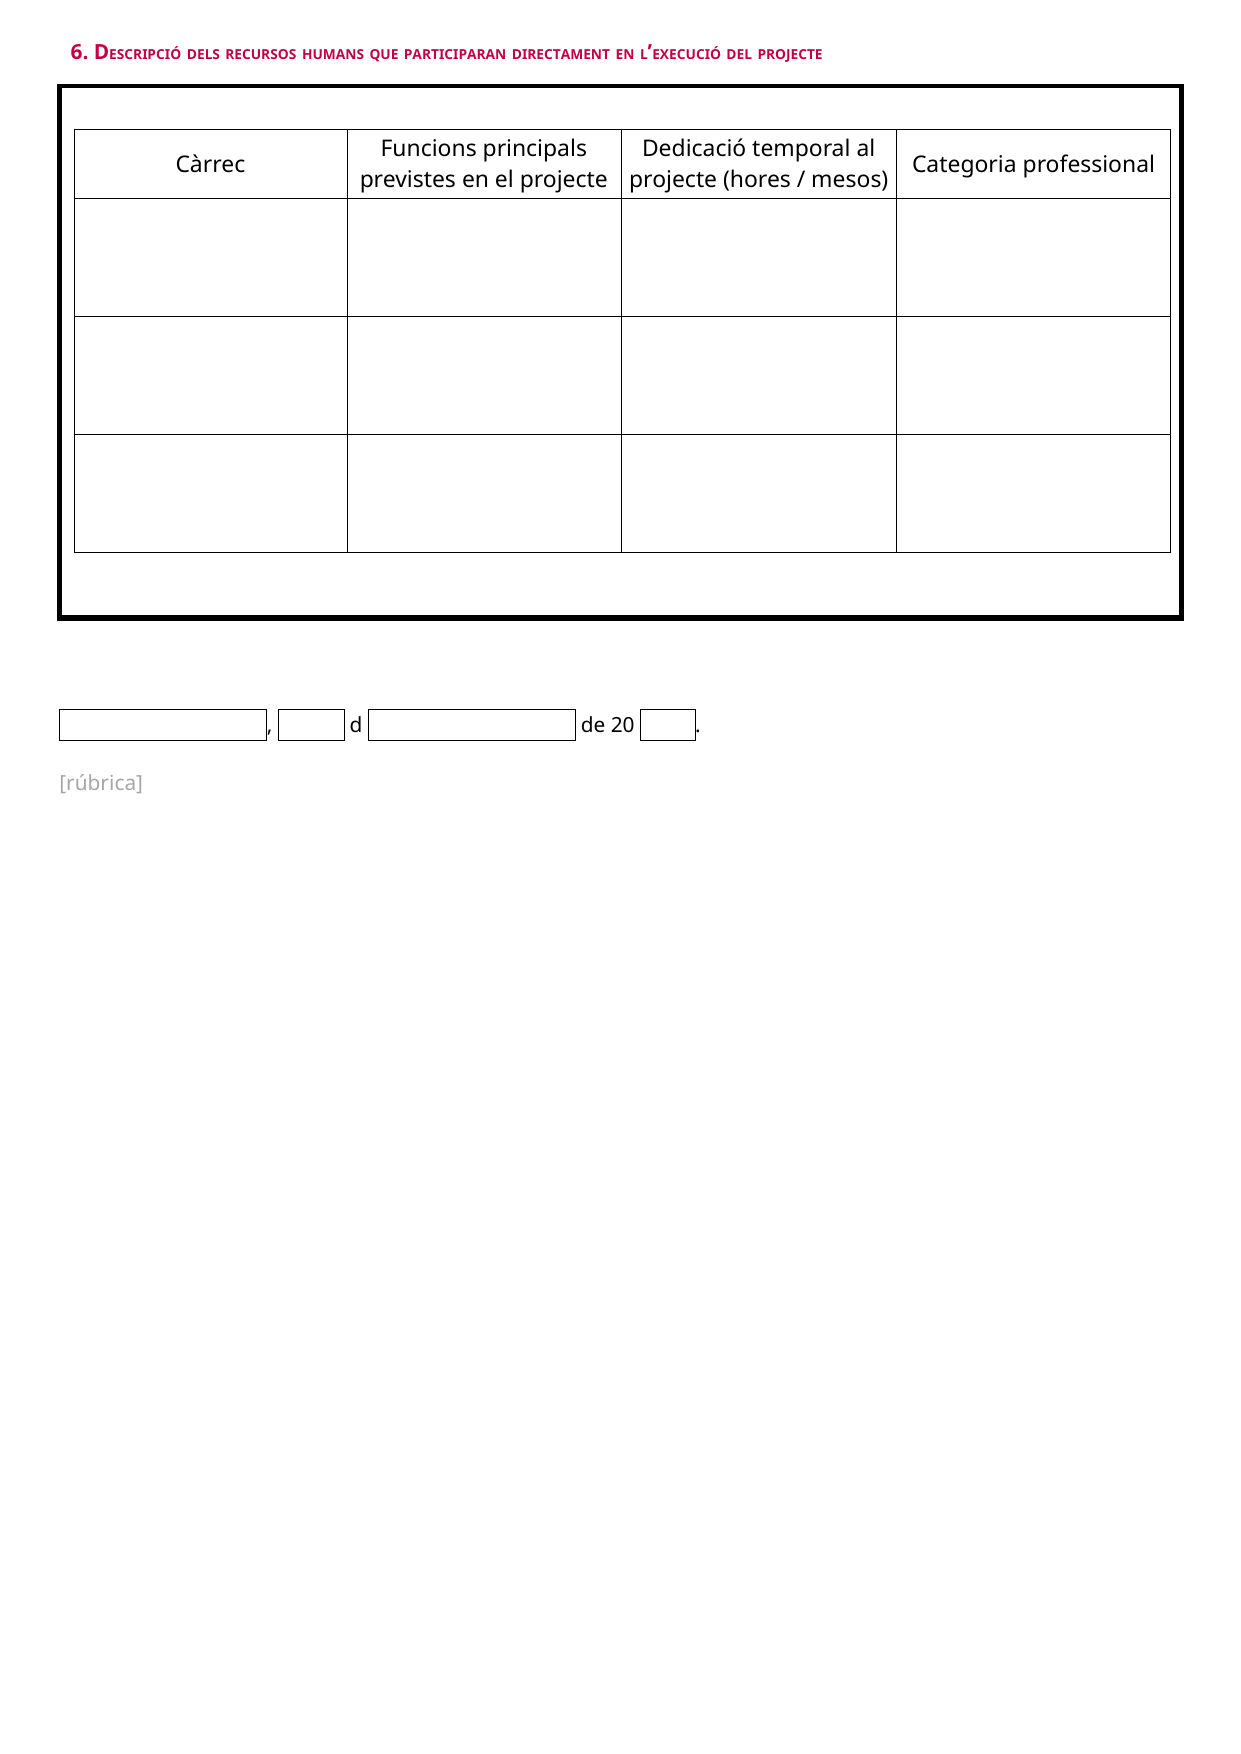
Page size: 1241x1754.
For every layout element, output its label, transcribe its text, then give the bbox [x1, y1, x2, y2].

text [rúbrica] [59, 768, 1181, 797]
table_header Dedicació temporal al projecte (hores / mesos) [622, 130, 896, 197]
table_cell [75, 199, 347, 316]
text . [696, 709, 1181, 740]
table_cell [622, 317, 896, 434]
table_cell [62, 88, 1179, 615]
table_cell [622, 199, 896, 316]
table_cell [75, 435, 347, 552]
table_cell [897, 199, 1170, 316]
table_header Categoria professional [897, 130, 1170, 197]
table_cell [622, 435, 896, 552]
table_cell [897, 435, 1170, 552]
table_header 6. Descripció dels recursos humans que participaran directament en l’execució del projecte [59, 31, 1181, 84]
table_header Càrrec [75, 130, 347, 197]
table_cell [75, 317, 347, 434]
table_cell [348, 317, 621, 434]
table_header Funcions principals previstes en el projecte [348, 130, 621, 197]
table_cell [348, 435, 621, 552]
text d [345, 709, 368, 740]
table_cell [897, 317, 1170, 434]
table_cell [348, 199, 621, 316]
text , [267, 709, 278, 740]
text de 20 [576, 709, 640, 740]
